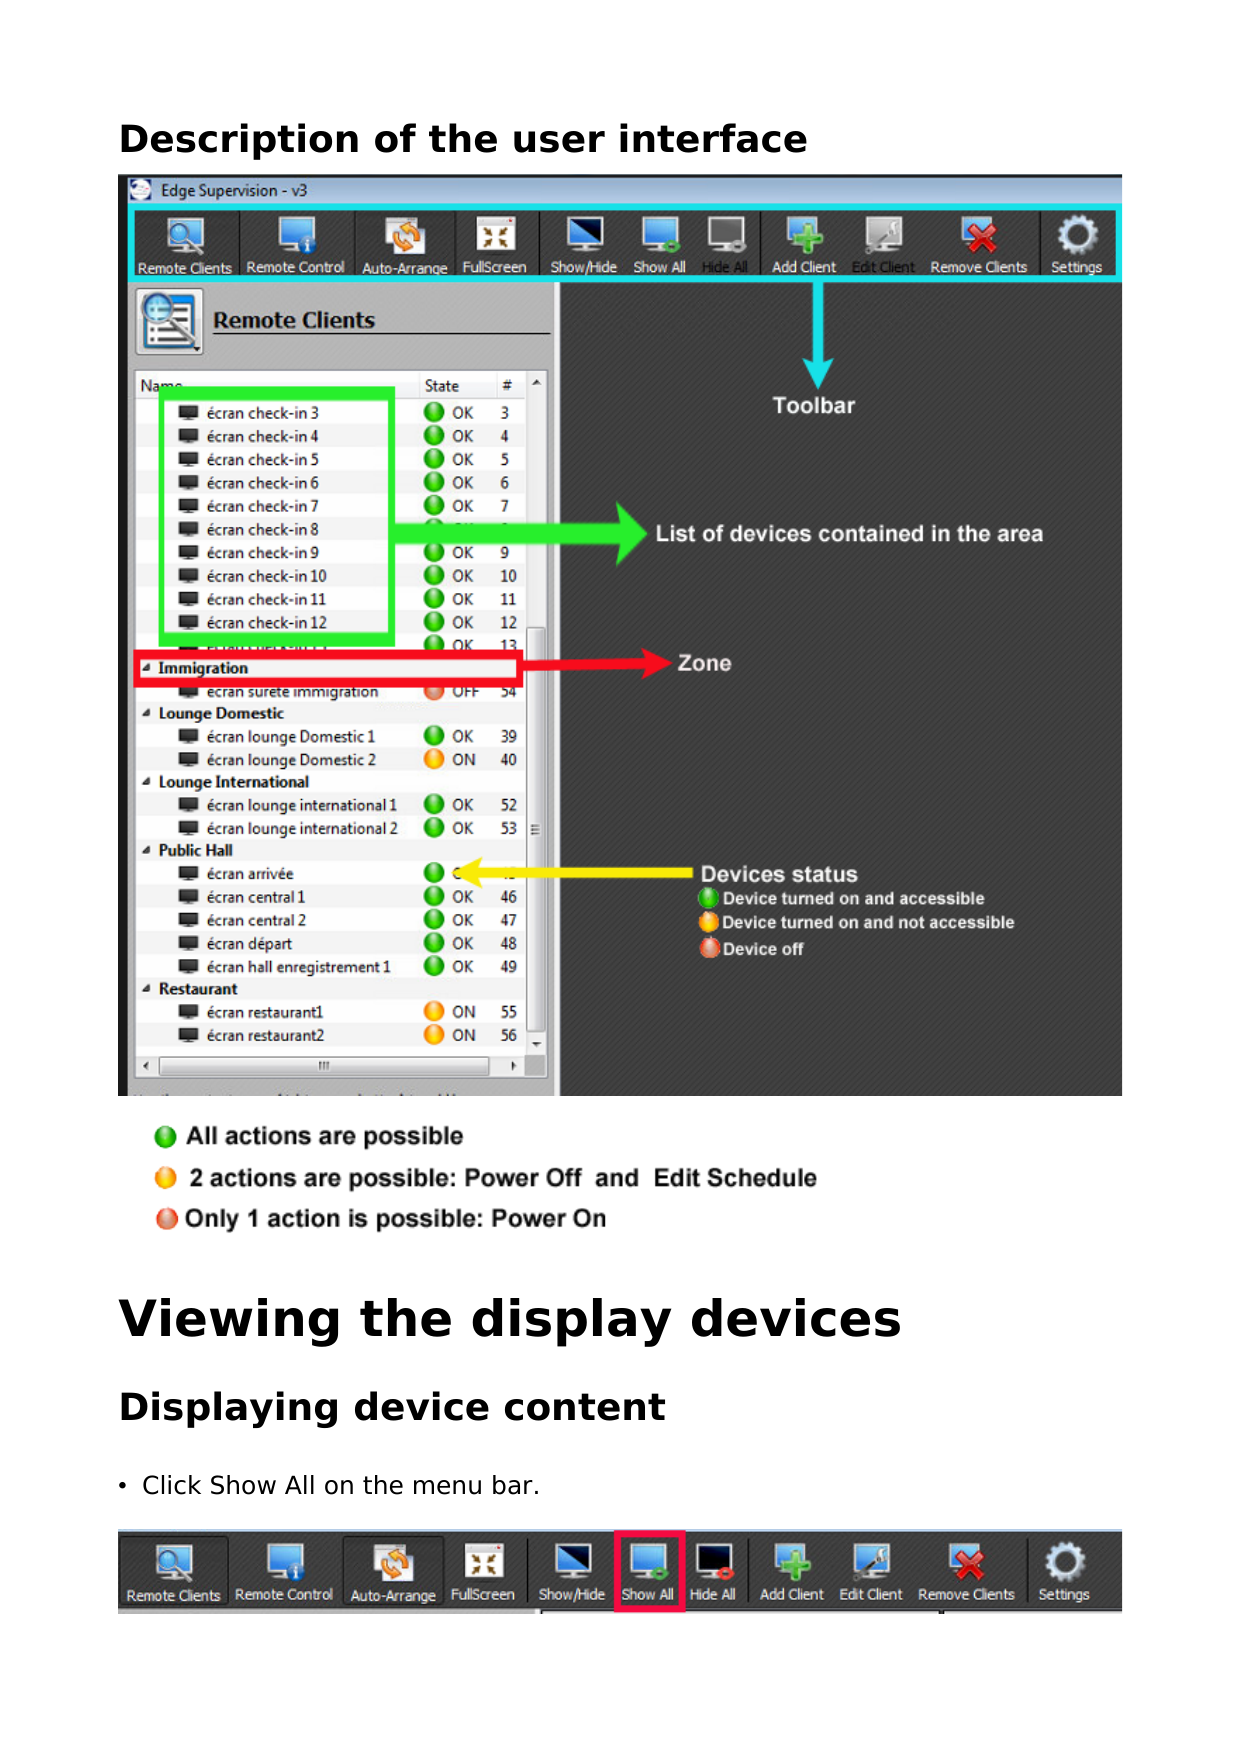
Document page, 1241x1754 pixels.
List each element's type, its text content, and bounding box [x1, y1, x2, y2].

picture [118, 1107, 1123, 1252]
picture [118, 174, 1123, 1096]
subtitle Description of the user interface [118, 118, 1122, 162]
subtitle Viewing the display devices [118, 1289, 1122, 1348]
subtitle Displaying device content [118, 1385, 1122, 1429]
picture [118, 1529, 1123, 1614]
list Click Show All on the menu bar. [118, 1471, 1122, 1500]
